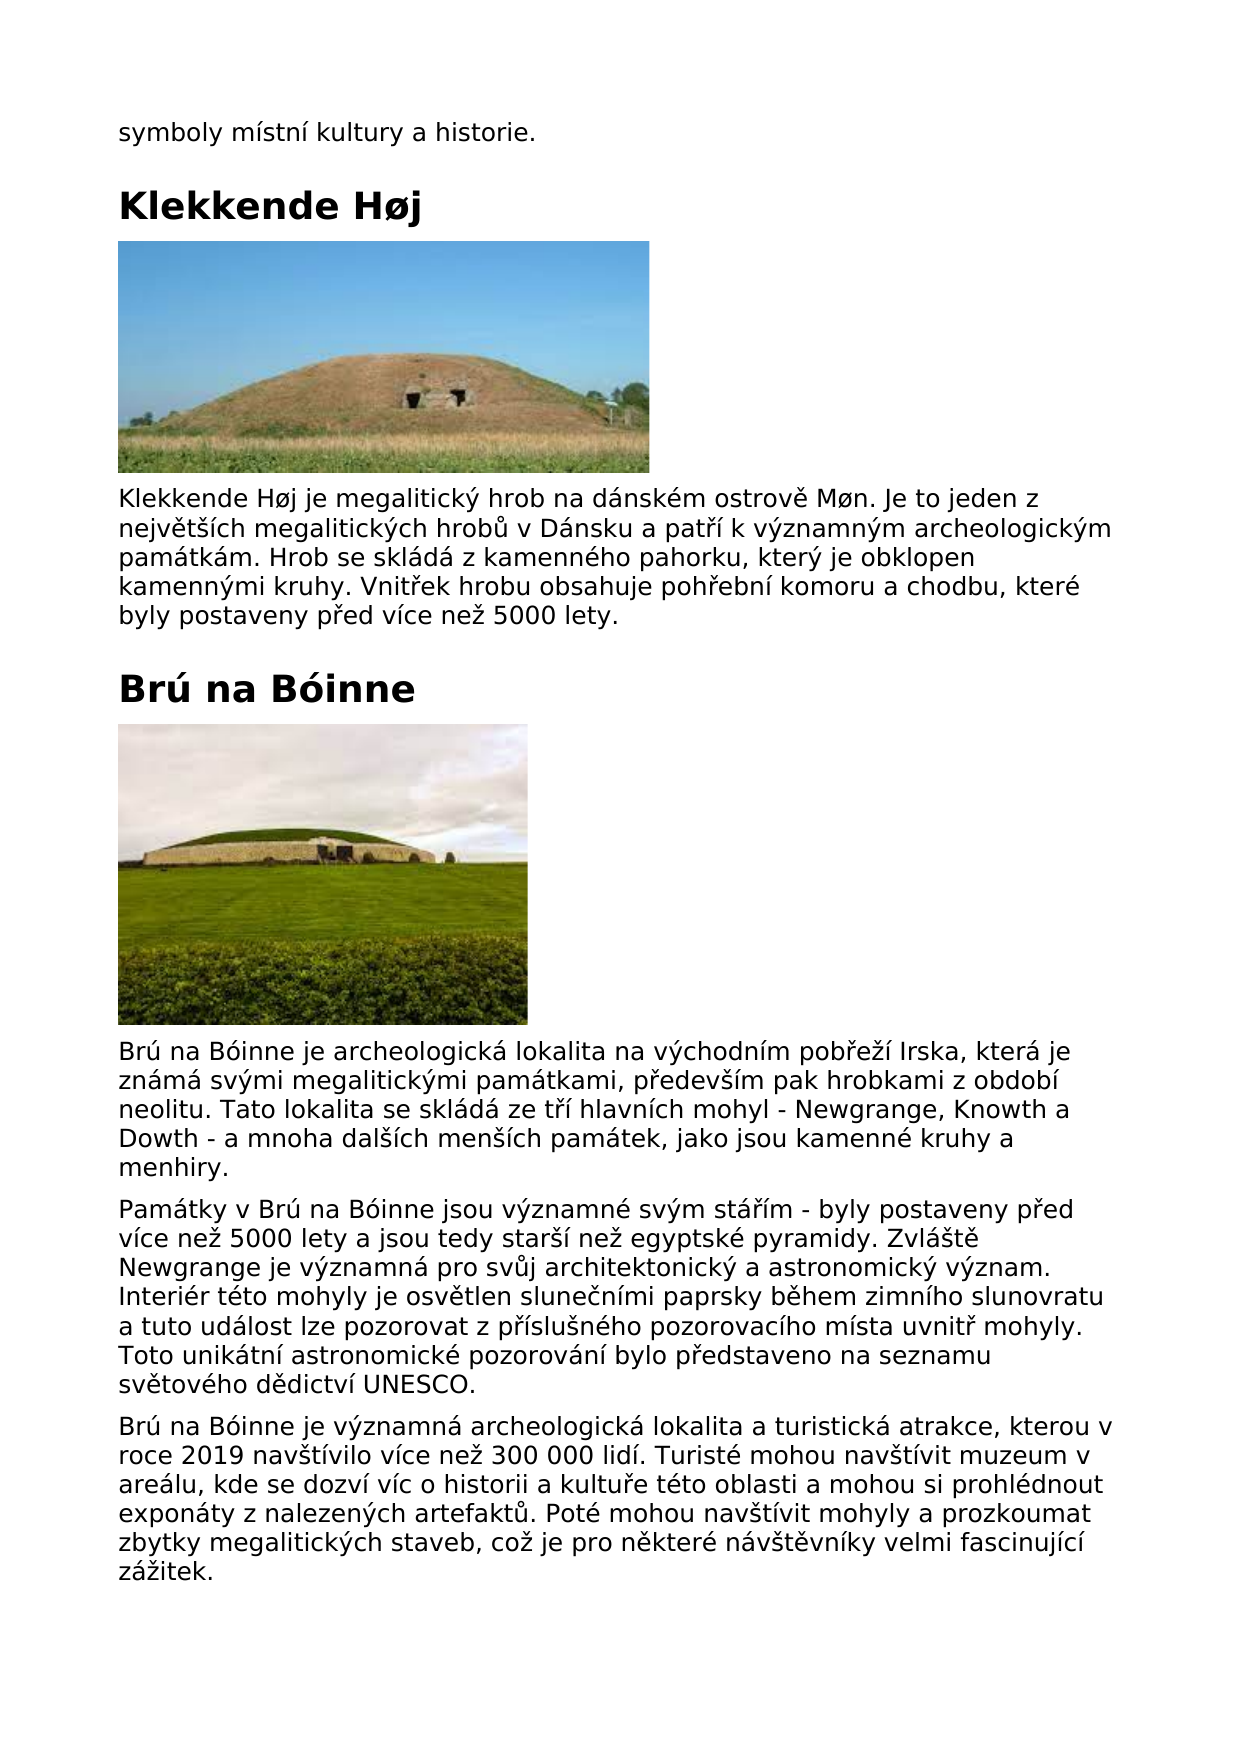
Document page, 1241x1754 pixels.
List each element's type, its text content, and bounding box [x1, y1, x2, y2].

text Brú na Bóinne je archeologická lokalita na východním pobřeží Irska, která je známá svými megalitickými památkami, především pak hrobkami z období neolitu. Tato lokalita se skládá ze tří hlavních mohyl - Newgrange, Knowth a Dowth - a mnoha dalších menších památek, jako jsou kamenné kruhy a menhiry. [118, 1037, 1122, 1182]
text Památky v Brú na Bóinne jsou významné svým stářím - byly postaveny před více než 5000 lety a jsou tedy starší než egyptské pyramidy. Zvláště Newgrange je významná pro svůj architektonický a astronomický význam. Interiér této mohyly je osvětlen slunečními paprsky během zimního slunovratu a tuto událost lze pozorovat z příslušného pozorovacího místa uvnitř mohyly. Toto unikátní astronomické pozorování bylo představeno na seznamu světového dědictví UNESCO. [118, 1195, 1122, 1399]
picture [118, 724, 528, 1025]
subtitle Klekkende Høj [118, 185, 1122, 228]
text Brú na Bóinne je významná archeologická lokalita a turistická atrakce, kterou v roce 2019 navštívilo více než 300 000 lidí. Turisté mohou navštívit muzeum v areálu, kde se dozví víc o historii a kultuře této oblasti a mohou si prohlédnout exponáty z nalezených artefaktů. Poté mohou navštívit mohyly a prozkoumat zbytky megalitických staveb, což je pro některé návštěvníky velmi fascinující zážitek. [118, 1412, 1122, 1587]
text symboly místní kultury a historie. [118, 118, 1122, 147]
picture [118, 241, 650, 473]
subtitle Brú na Bóinne [118, 668, 1122, 712]
text Klekkende Høj je megalitický hrob na dánském ostrově Møn. Je to jeden z největších megalitických hrobů v Dánsku a patří k významným archeologickým památkám. Hrob se skládá z kamenného pahorku, který je obklopen kamennými kruhy. Vnitřek hrobu obsahuje pohřební komoru a chodbu, které byly postaveny před více než 5000 lety. [118, 485, 1122, 631]
